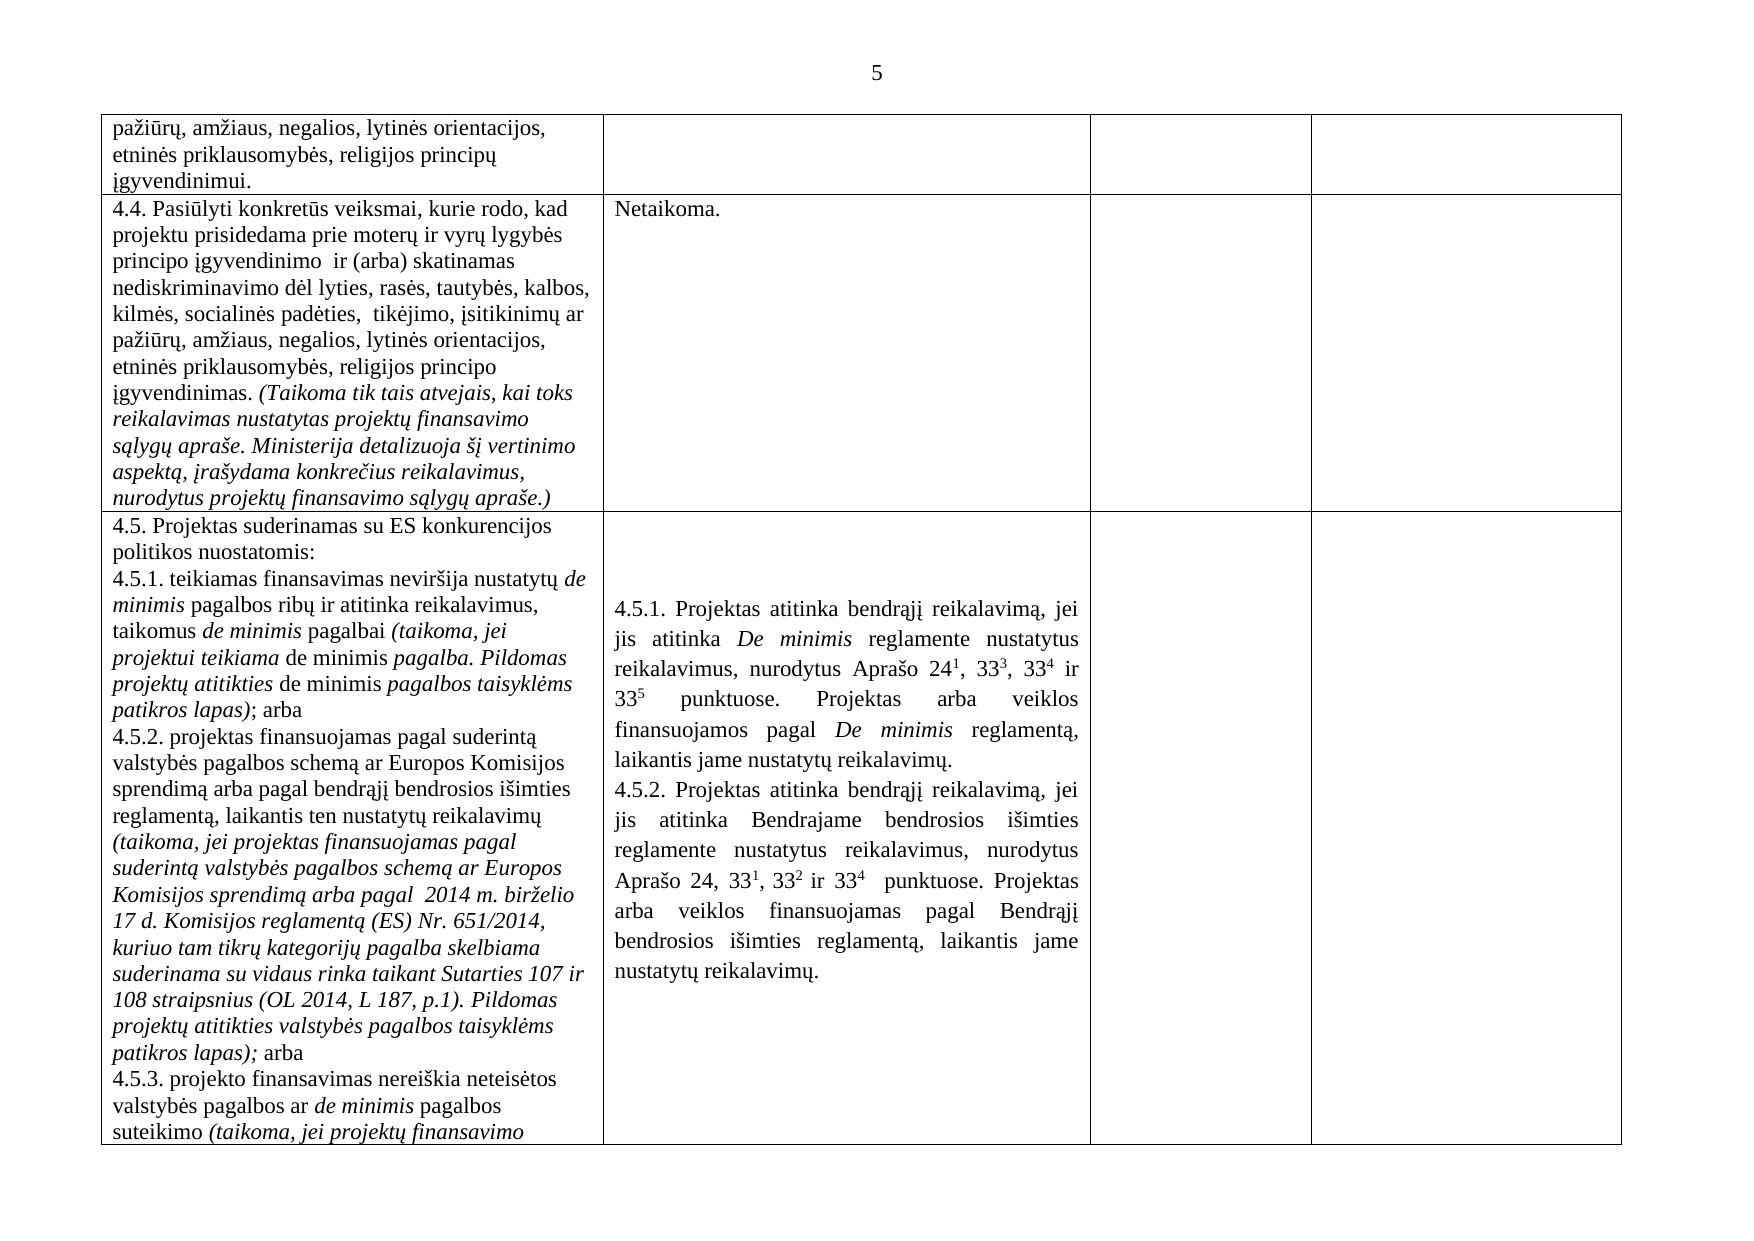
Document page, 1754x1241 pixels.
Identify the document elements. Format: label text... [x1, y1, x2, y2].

table_cell [1312, 115, 1621, 193]
table_cell pažiūrų, amžiaus, negalios, lytinės orientacijos, etninės priklausomybės, religijos principų įgyvendinimui. [102, 115, 603, 193]
table_cell [1091, 195, 1311, 511]
table_cell [1312, 512, 1621, 1144]
table_cell 4.4. Pasiūlyti konkretūs veiksmai, kurie rodo, kad projektu prisidedama prie moterų ir vyrų lygybės principo įgyvendinimo ir (arba) skatinamas nediskriminavimo dėl lyties, rasės, tautybės, kalbos, kilmės, socialinės padėties, tikėjimo, įsitikinimų ar pažiūrų, amžiaus, negalios, lytinės orientacijos, etninės priklausomybės, religijos principo įgyvendinimas. (Taikoma tik tais atvejais, kai toks reikalavimas nustatytas projektų finansavimo sąlygų apraše. Ministerija detalizuoja šį vertinimo aspektą, įrašydama konkrečius reikalavimus, nurodytus projektų finansavimo sąlygų apraše.) [102, 195, 603, 511]
table_cell [1091, 115, 1311, 193]
table_cell [1312, 195, 1621, 511]
table_cell 4.5. Projektas suderinamas su ES konkurencijos politikos nuostatomis: 4.5.1. teikiamas finansavimas neviršija nustatytų de minimis pagalbos ribų ir atitinka reikalavimus, taikomus de minimis pagalbai (taikoma, jei projektui teikiama de minimis pagalba. Pildomas projektų atitikties de minimis pagalbos taisyklėms patikros lapas); arba 4.5.2. projektas finansuojamas pagal suderintą valstybės pagalbos schemą ar Europos Komisijos sprendimą arba pagal bendrąjį bendrosios išimties reglamentą, laikantis ten nustatytų reikalavimų (taikoma, jei projektas finansuojamas pagal suderintą valstybės pagalbos schemą ar Europos Komisijos sprendimą arba pagal 2014 m. birželio 17 d. Komisijos reglamentą (ES) Nr. 651/2014, kuriuo tam tikrų kategorijų pagalba skelbiama suderinama su vidaus rinka taikant Sutarties 107 ir 108 straipsnius (OL 2014, L 187, p.1). Pildomas projektų atitikties valstybės pagalbos taisyklėms patikros lapas); arba 4.5.3. projekto finansavimas nereiškia neteisėtos valstybės pagalbos ar de minimis pagalbos suteikimo (taikoma, jei projektų finansavimo [102, 512, 603, 1144]
table_cell Netaikoma. [604, 195, 1090, 511]
table_cell 4.5.1. Projektas atitinka bendrąjį reikalavimą, jei jis atitinka De minimis reglamente nustatytus reikalavimus, nurodytus Aprašo 241, 333, 334 ir 335 punktuose. Projektas arba veiklos finansuojamos pagal De minimis reglamentą, laikantis jame nustatytų reikalavimų. 4.5.2. Projektas atitinka bendrąjį reikalavimą, jei jis atitinka Bendrajame bendrosios išimties reglamente nustatytus reikalavimus, nurodytus Aprašo 24, 331, 332 ir 334 punktuose. Projektas arba veiklos finansuojamas pagal Bendrąjį bendrosios išimties reglamentą, laikantis jame nustatytų reikalavimų. [604, 512, 1090, 1144]
table_cell [604, 115, 1090, 193]
table_cell [1091, 512, 1311, 1144]
